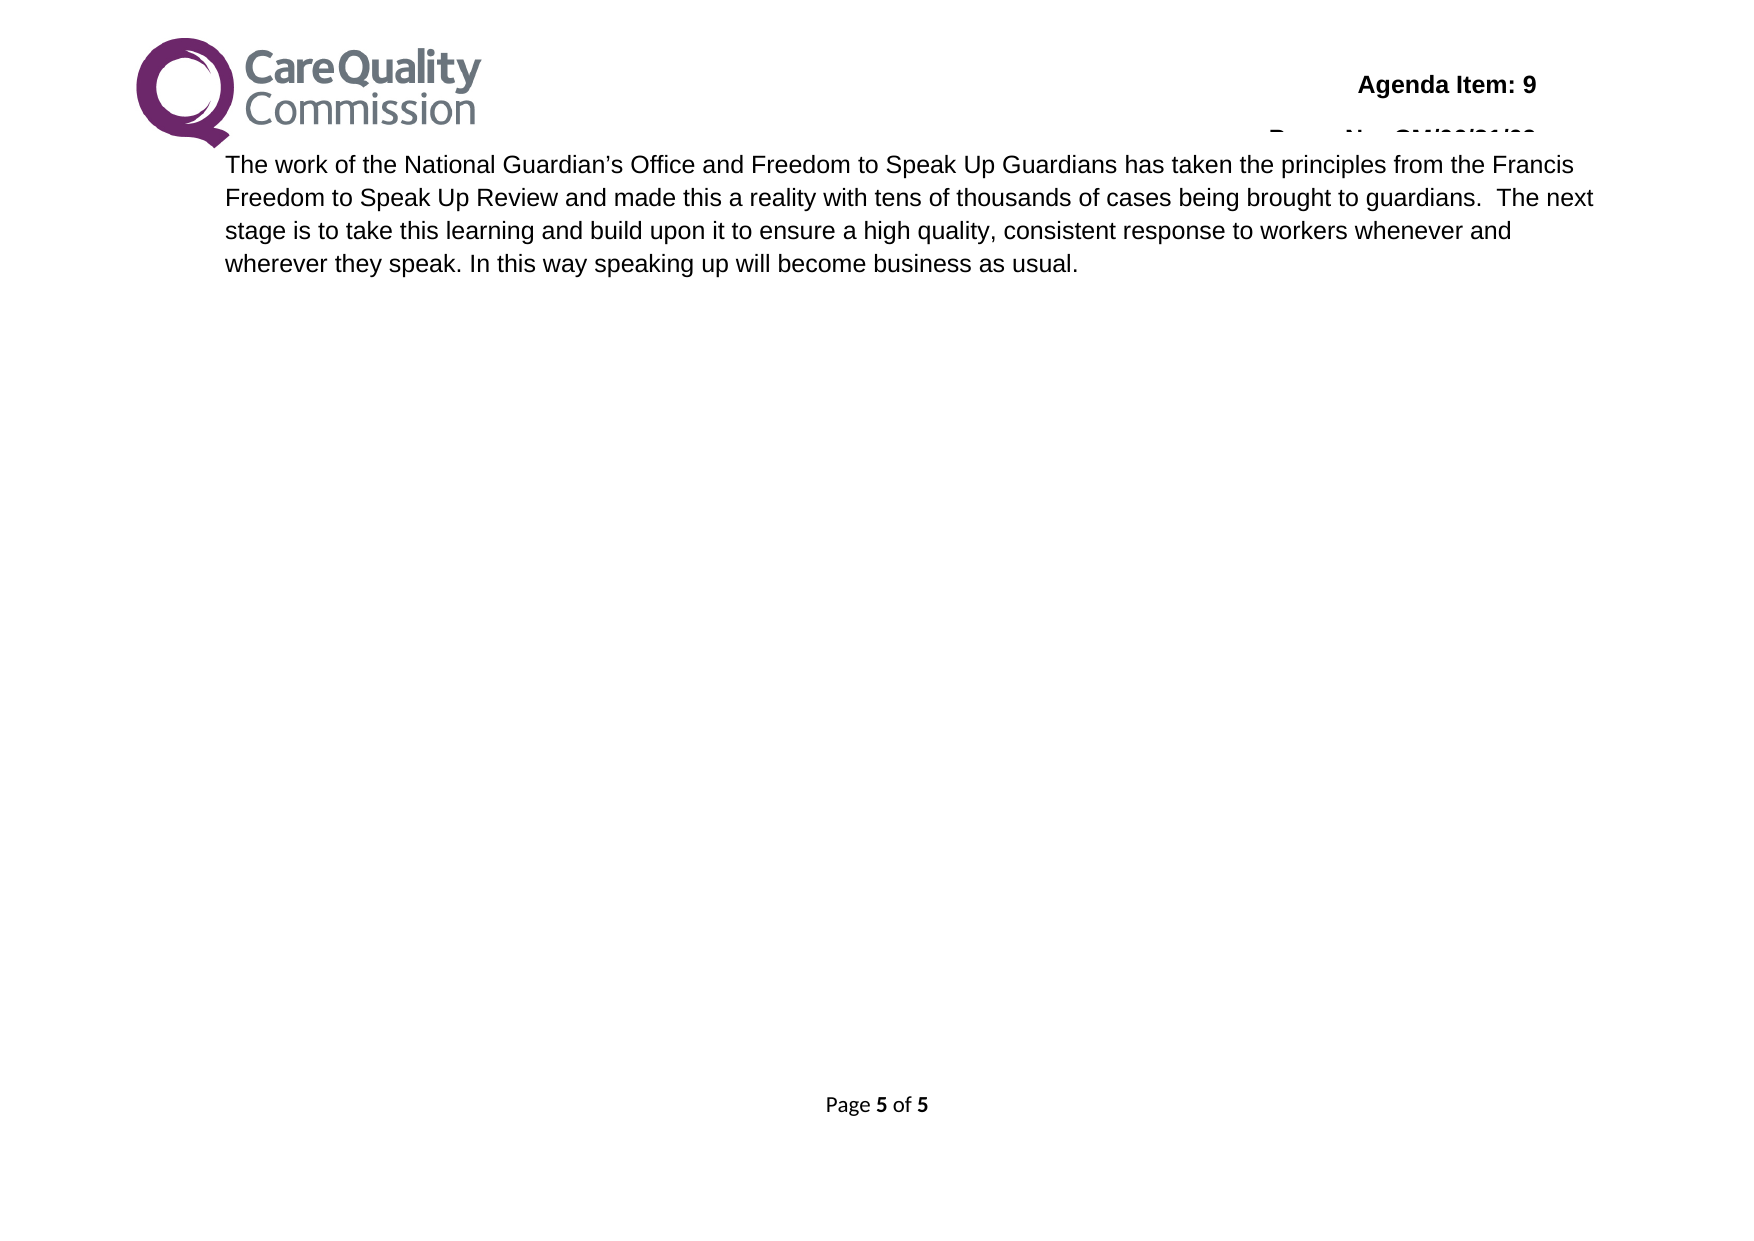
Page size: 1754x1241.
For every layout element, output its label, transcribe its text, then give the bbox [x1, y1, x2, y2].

text The work of the National Guardian’s Office and Freedom to Speak Up Guardians has taken the principles from the Francis Freedom to Speak Up Review and made this a reality with tens of thousands of cases being brought to guardians. The next stage is to take this learning and build upon it to ensure a high quality, consistent response to workers whenever and wherever they speak. In this way speaking up will become business as usual. [225, 150, 1604, 278]
